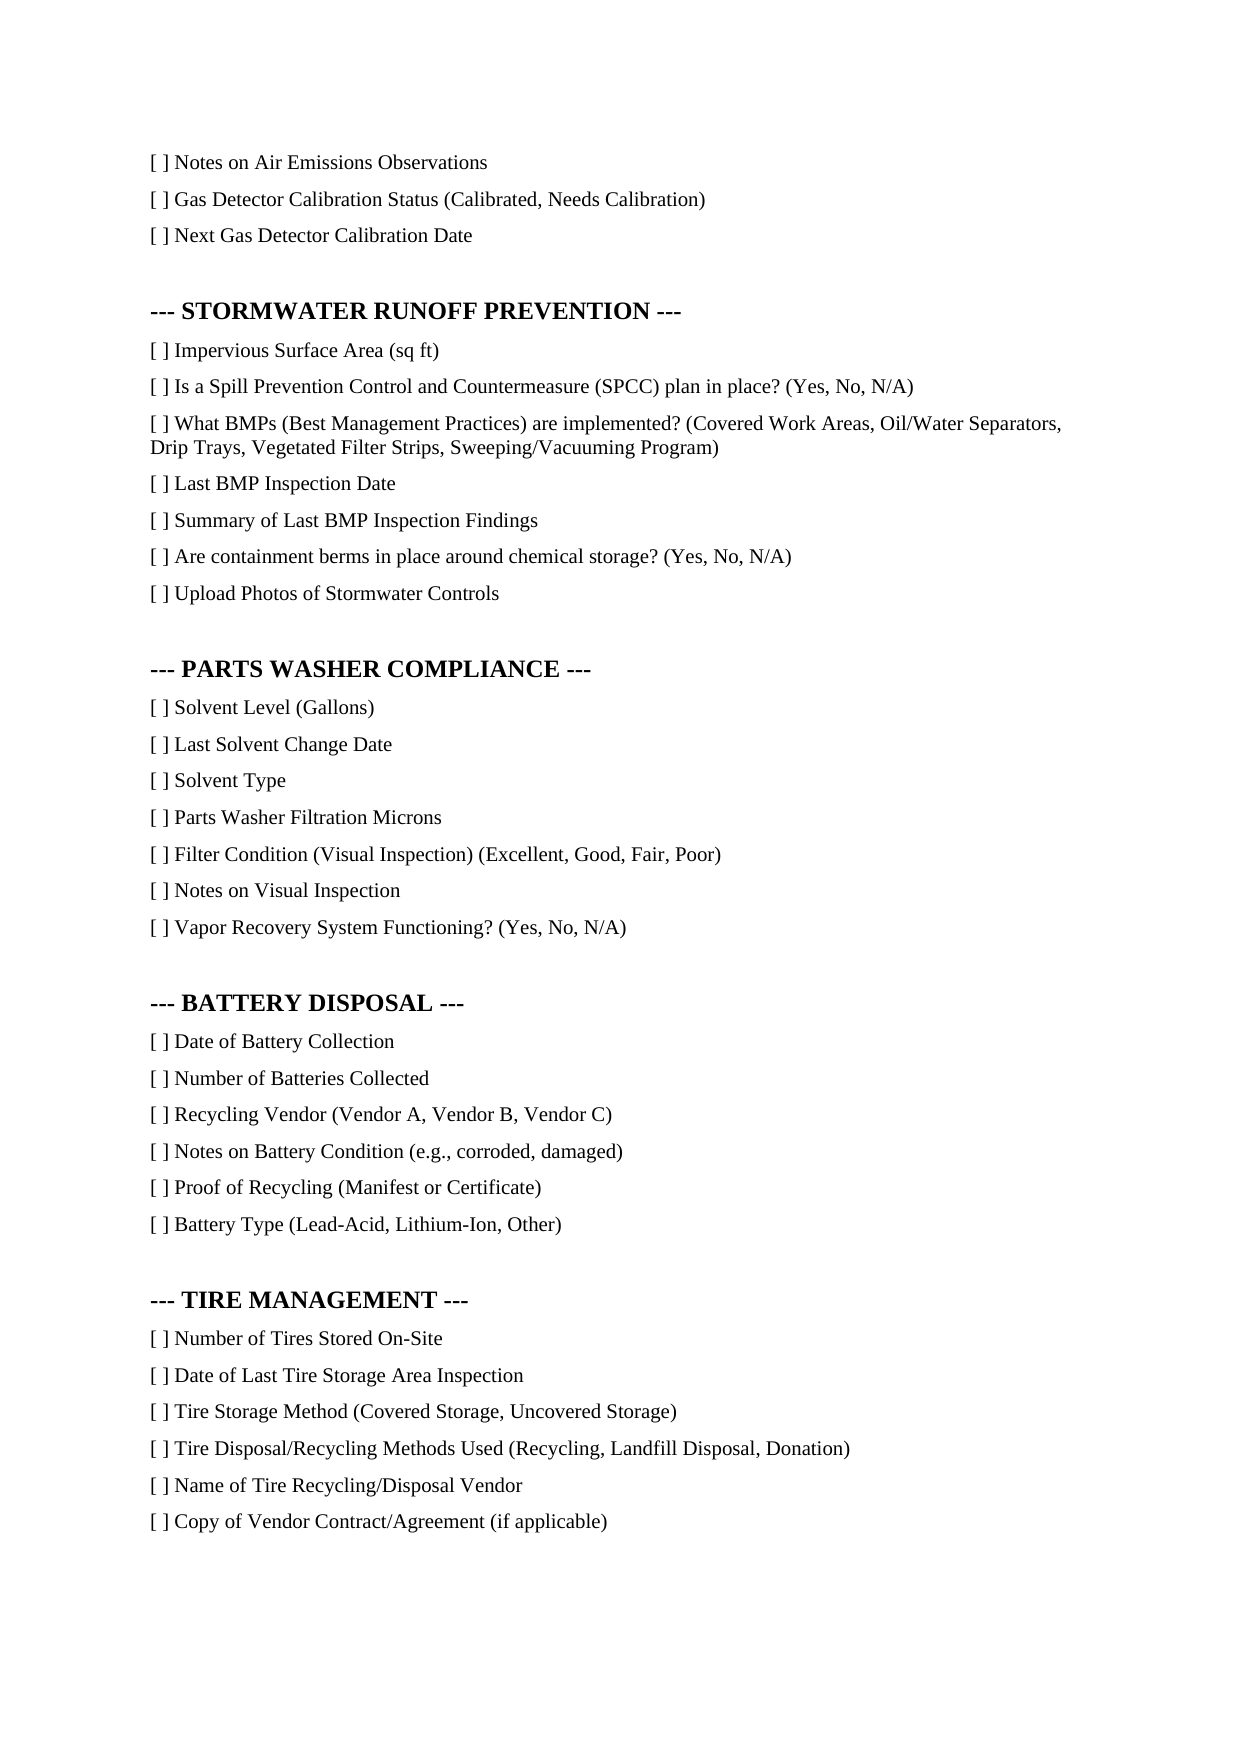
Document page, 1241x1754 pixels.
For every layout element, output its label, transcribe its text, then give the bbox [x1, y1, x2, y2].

text [ ] Is a Spill Prevention Control and Countermeasure (SPCC) plan in place? (Yes, No, N/A) [150, 374, 1090, 398]
text [ ] Proof of Recycling (Manifest or Certificate) [150, 1175, 1090, 1199]
text [ ] Tire Disposal/Recycling Methods Used (Recycling, Landfill Disposal, Donation) [150, 1436, 1090, 1460]
text [ ] Notes on Battery Condition (e.g., corroded, damaged) [150, 1139, 1090, 1163]
text [ ] Number of Tires Stored On-Site [150, 1326, 1090, 1350]
text [ ] Number of Batteries Collected [150, 1066, 1090, 1090]
text [ ] Filter Condition (Visual Inspection) (Excellent, Good, Fair, Poor) [150, 842, 1090, 866]
text [ ] Summary of Last BMP Inspection Findings [150, 508, 1090, 532]
text [ ] Tire Storage Method (Covered Storage, Uncovered Storage) [150, 1399, 1090, 1423]
text [ ] Date of Battery Collection [150, 1029, 1090, 1053]
text [ ] Name of Tire Recycling/Disposal Vendor [150, 1472, 1090, 1497]
text [ ] Notes on Air Emissions Observations [150, 150, 1090, 174]
text [ ] Last BMP Inspection Date [150, 471, 1090, 495]
text --- TIRE MANAGEMENT --- [150, 1285, 1090, 1314]
text [ ] Next Gas Detector Calibration Date [150, 223, 1090, 247]
text [ ] Parts Washer Filtration Microns [150, 805, 1090, 829]
text [ ] Solvent Level (Gallons) [150, 695, 1090, 719]
text --- PARTS WASHER COMPLIANCE --- [150, 654, 1090, 683]
text [ ] Gas Detector Calibration Status (Calibrated, Needs Calibration) [150, 187, 1090, 211]
text [ ] Battery Type (Lead-Acid, Lithium-Ion, Other) [150, 1212, 1090, 1236]
text [ ] Date of Last Tire Storage Area Inspection [150, 1363, 1090, 1387]
text [ ] Upload Photos of Stormwater Controls [150, 581, 1090, 605]
text [ ] Are containment berms in place around chemical storage? (Yes, No, N/A) [150, 544, 1090, 568]
text [ ] Notes on Visual Inspection [150, 878, 1090, 902]
text [ ] Last Solvent Change Date [150, 732, 1090, 756]
text [ ] Vapor Recovery System Functioning? (Yes, No, N/A) [150, 915, 1090, 939]
text [ ] Impervious Surface Area (sq ft) [150, 337, 1090, 362]
text --- STORMWATER RUNOFF PREVENTION --- [150, 296, 1090, 325]
text [ ] Copy of Vendor Contract/Agreement (if applicable) [150, 1509, 1090, 1533]
text --- BATTERY DISPOSAL --- [150, 988, 1090, 1017]
text [ ] Recycling Vendor (Vendor A, Vendor B, Vendor C) [150, 1102, 1090, 1126]
text [ ] What BMPs (Best Management Practices) are implemented? (Covered Work Areas, Oil/Water Separators, Drip Trays, Vegetated Filter Strips, Sweeping/Vacuuming Program) [150, 411, 1090, 459]
text [ ] Solvent Type [150, 768, 1090, 792]
